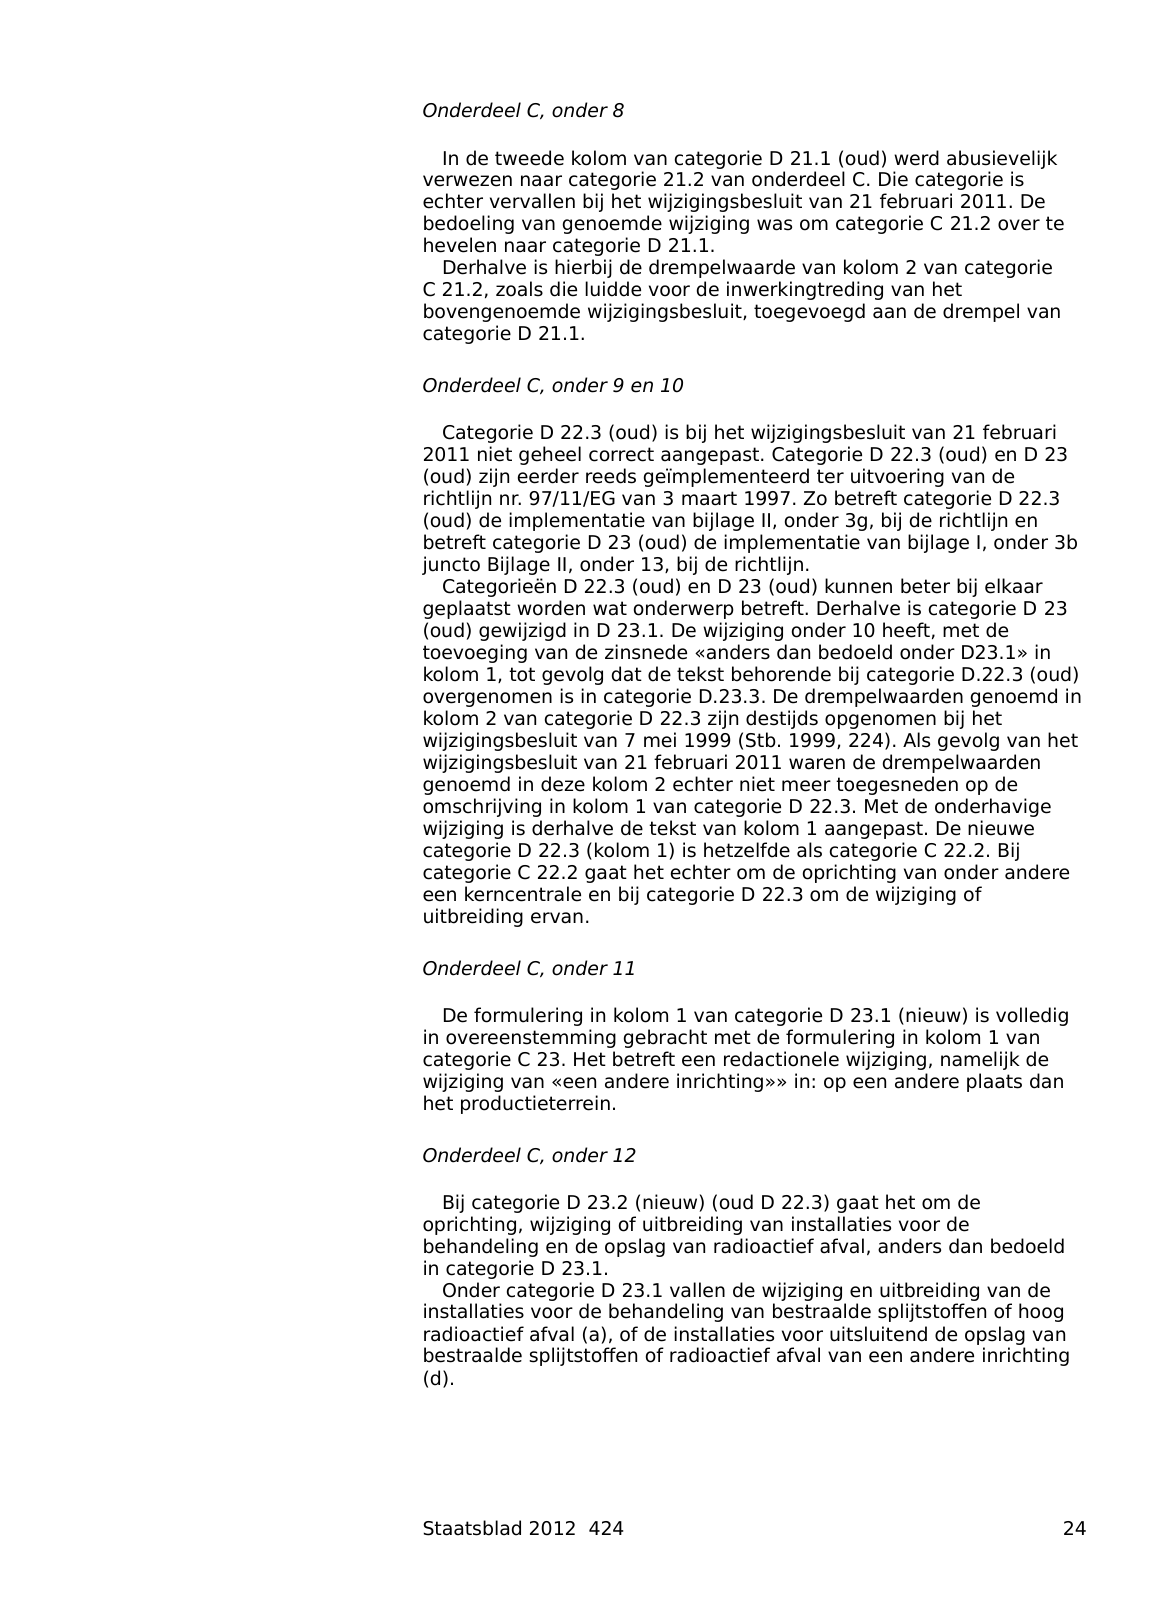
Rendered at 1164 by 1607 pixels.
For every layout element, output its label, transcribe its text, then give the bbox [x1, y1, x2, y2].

subtitle Onderdeel C, onder 9 en 10 [422, 375, 1087, 397]
subtitle Onderdeel C, onder 11 [422, 958, 1087, 980]
subtitle Onderdeel C, onder 8 [422, 100, 1087, 122]
subtitle Onderdeel C, onder 12 [422, 1144, 1087, 1167]
text Onder categorie D 23.1 vallen de wijziging en uitbreiding van de installaties voor de behandeling van bestraalde splijtstoffen of hoog radioactief afval (a), of de installaties voor uitsluitend de opslag van bestraalde splijtstoffen of radioactief afval van een andere inrichting (d). [422, 1279, 1087, 1389]
text Derhalve is hierbij de drempelwaarde van kolom 2 van categorie C 21.2, zoals die luidde voor de inwerkingtreding van het bovengenoemde wijzigingsbesluit, toegevoegd aan de drempel van categorie D 21.1. [422, 257, 1087, 345]
text In de tweede kolom van categorie D 21.1 (oud) werd abusievelijk verwezen naar categorie 21.2 van onderdeel C. Die categorie is echter vervallen bij het wijzigingsbesluit van 21 februari 2011. De bedoeling van genoemde wijziging was om categorie C 21.2 over te hevelen naar categorie D 21.1. [422, 147, 1087, 257]
text De formulering in kolom 1 van categorie D 23.1 (nieuw) is volledig in overeenstemming gebracht met de formulering in kolom 1 van categorie C 23. Het betreft een redactionele wijziging, namelijk de wijziging van «een andere inrichting»» in: op een andere plaats dan het productieterrein. [422, 1005, 1087, 1114]
text Categorie D 22.3 (oud) is bij het wijzigingsbesluit van 21 februari 2011 niet geheel correct aangepast. Categorie D 22.3 (oud) en D 23 (oud) zijn eerder reeds geïmplementeerd ter uitvoering van de richtlijn nr. 97/11/EG van 3 maart 1997. Zo betreft categorie D 22.3 (oud) de implementatie van bijlage II, onder 3g, bij de richtlijn en betreft categorie D 23 (oud) de implementatie van bijlage I, onder 3b juncto Bijlage II, onder 13, bij de richtlijn. [422, 422, 1087, 576]
text Categorieën D 22.3 (oud) en D 23 (oud) kunnen beter bij elkaar geplaatst worden wat onderwerp betreft. Derhalve is categorie D 23 (oud) gewijzigd in D 23.1. De wijziging onder 10 heeft, met de toevoeging van de zinsnede «anders dan bedoeld onder D23.1» in kolom 1, tot gevolg dat de tekst behorende bij categorie D.22.3 (oud) overgenomen is in categorie D.23.3. De drempelwaarden genoemd in kolom 2 van categorie D 22.3 zijn destijds opgenomen bij het wijzigingsbesluit van 7 mei 1999 (Stb. 1999, 224). Als gevolg van het wijzigingsbesluit van 21 februari 2011 waren de drempelwaarden genoemd in deze kolom 2 echter niet meer toegesneden op de omschrijving in kolom 1 van categorie D 22.3. Met de onderhavige wijziging is derhalve de tekst van kolom 1 aangepast. De nieuwe categorie D 22.3 (kolom 1) is hetzelfde als categorie C 22.2. Bij categorie C 22.2 gaat het echter om de oprichting van onder andere een kerncentrale en bij categorie D 22.3 om de wijziging of uitbreiding ervan. [422, 576, 1087, 928]
text Bij categorie D 23.2 (nieuw) (oud D 22.3) gaat het om de oprichting, wijziging of uitbreiding van installaties voor de behandeling en de opslag van radioactief afval, anders dan bedoeld in categorie D 23.1. [422, 1192, 1087, 1279]
